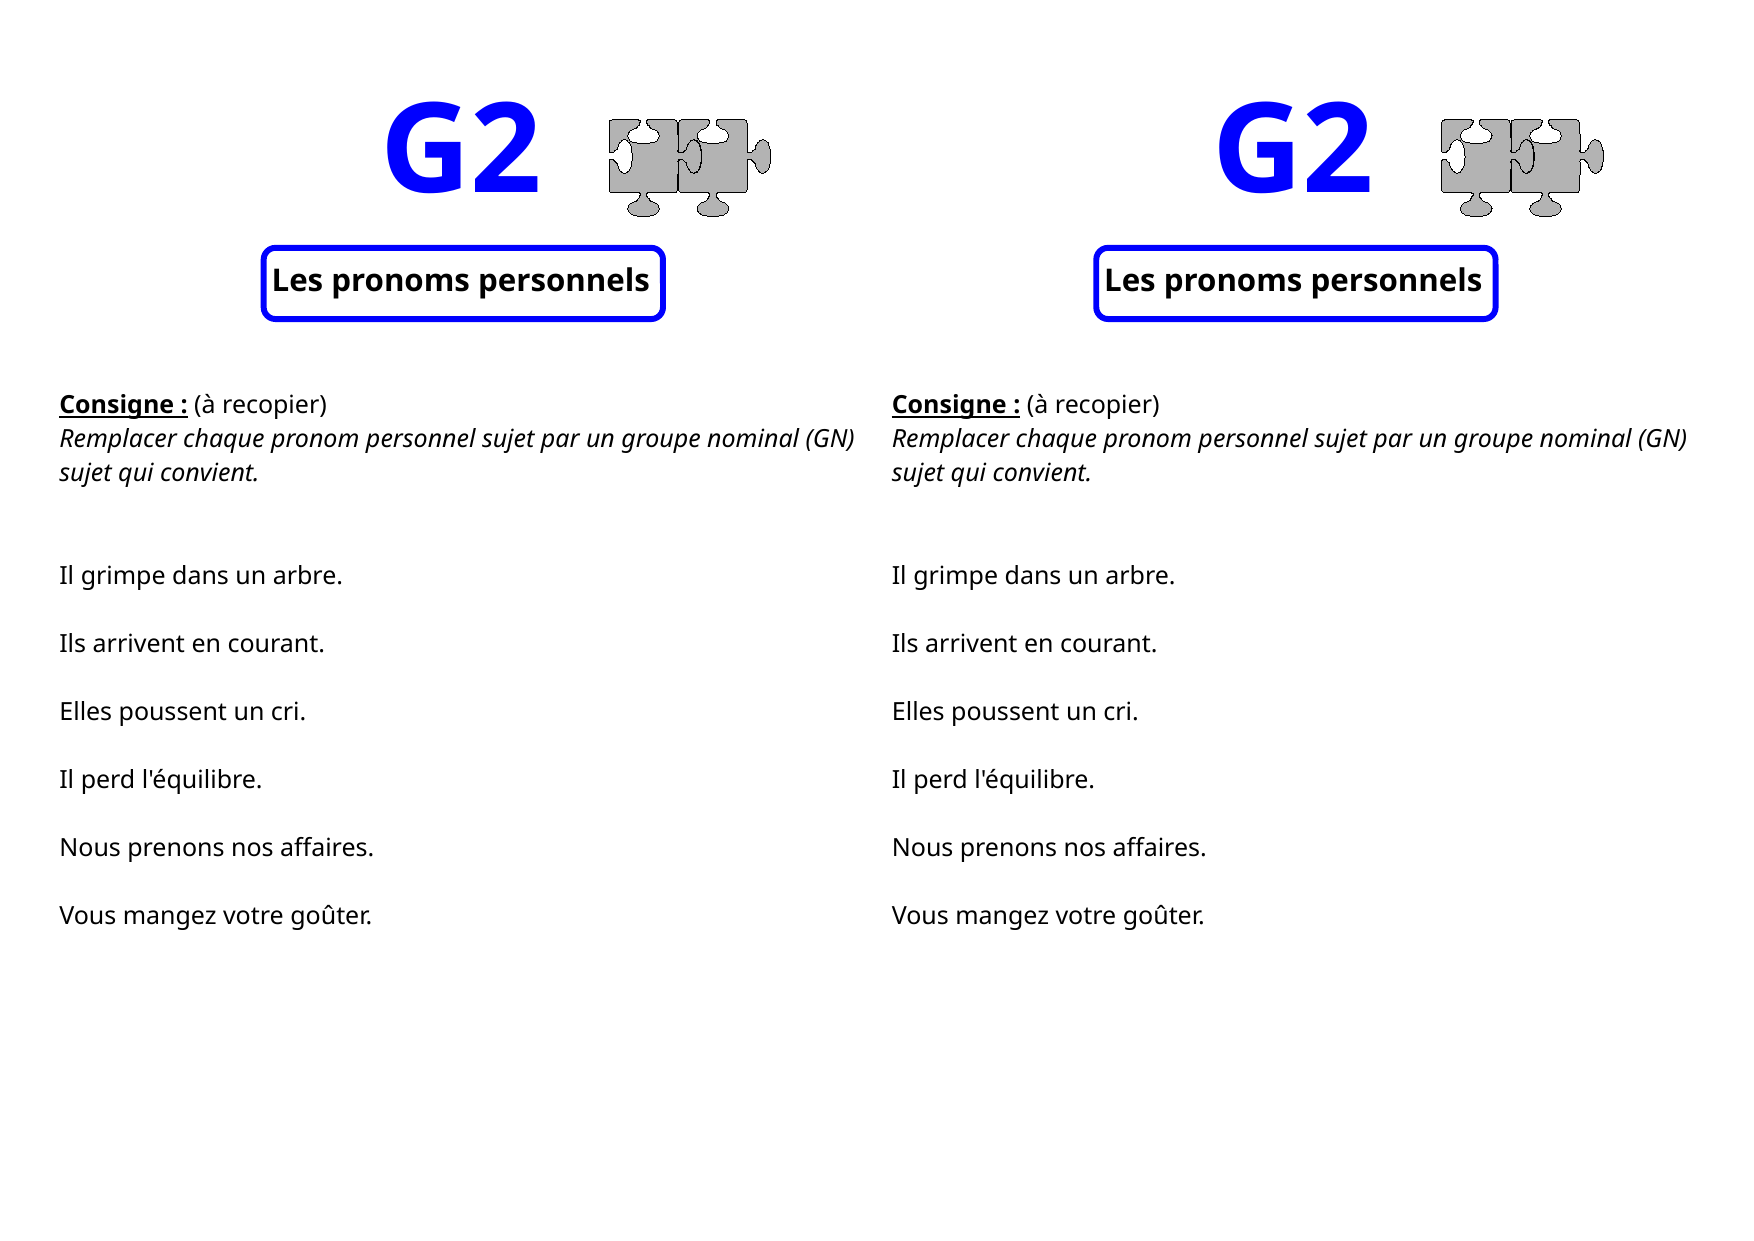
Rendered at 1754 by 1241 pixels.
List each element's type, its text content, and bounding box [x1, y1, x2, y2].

text Remplacer chaque pronom personnel sujet par un groupe nominal (GN) sujet qui convient. [892, 421, 1695, 489]
text Vous mangez votre goûter. [59, 898, 862, 932]
text Il perd l'équilibre. [892, 762, 1695, 796]
text Consigne : (à recopier) [59, 387, 862, 421]
text Nous prenons nos affaires. [892, 830, 1695, 864]
text Consigne : (à recopier) [892, 387, 1695, 421]
text Elles poussent un cri. [892, 693, 1695, 728]
text Il grimpe dans un arbre. [59, 557, 862, 591]
text Remplacer chaque pronom personnel sujet par un groupe nominal (GN) sujet qui convient. [59, 421, 862, 489]
text G2 [59, 59, 862, 229]
text Elles poussent un cri. [59, 693, 862, 728]
text Les pronoms personnels [267, 258, 660, 301]
text Nous prenons nos affaires. [59, 830, 862, 864]
text [892, 258, 1093, 301]
text G2 [892, 59, 1695, 229]
text Les pronoms personnels [1100, 258, 1492, 301]
text Ils arrivent en courant. [892, 625, 1695, 659]
text Il perd l'équilibre. [59, 762, 862, 796]
text Vous mangez votre goûter. [892, 898, 1695, 932]
text Il grimpe dans un arbre. [892, 557, 1695, 591]
text [59, 258, 260, 301]
text Ils arrivent en courant. [59, 625, 862, 659]
text [666, 258, 862, 301]
text [1499, 258, 1695, 301]
